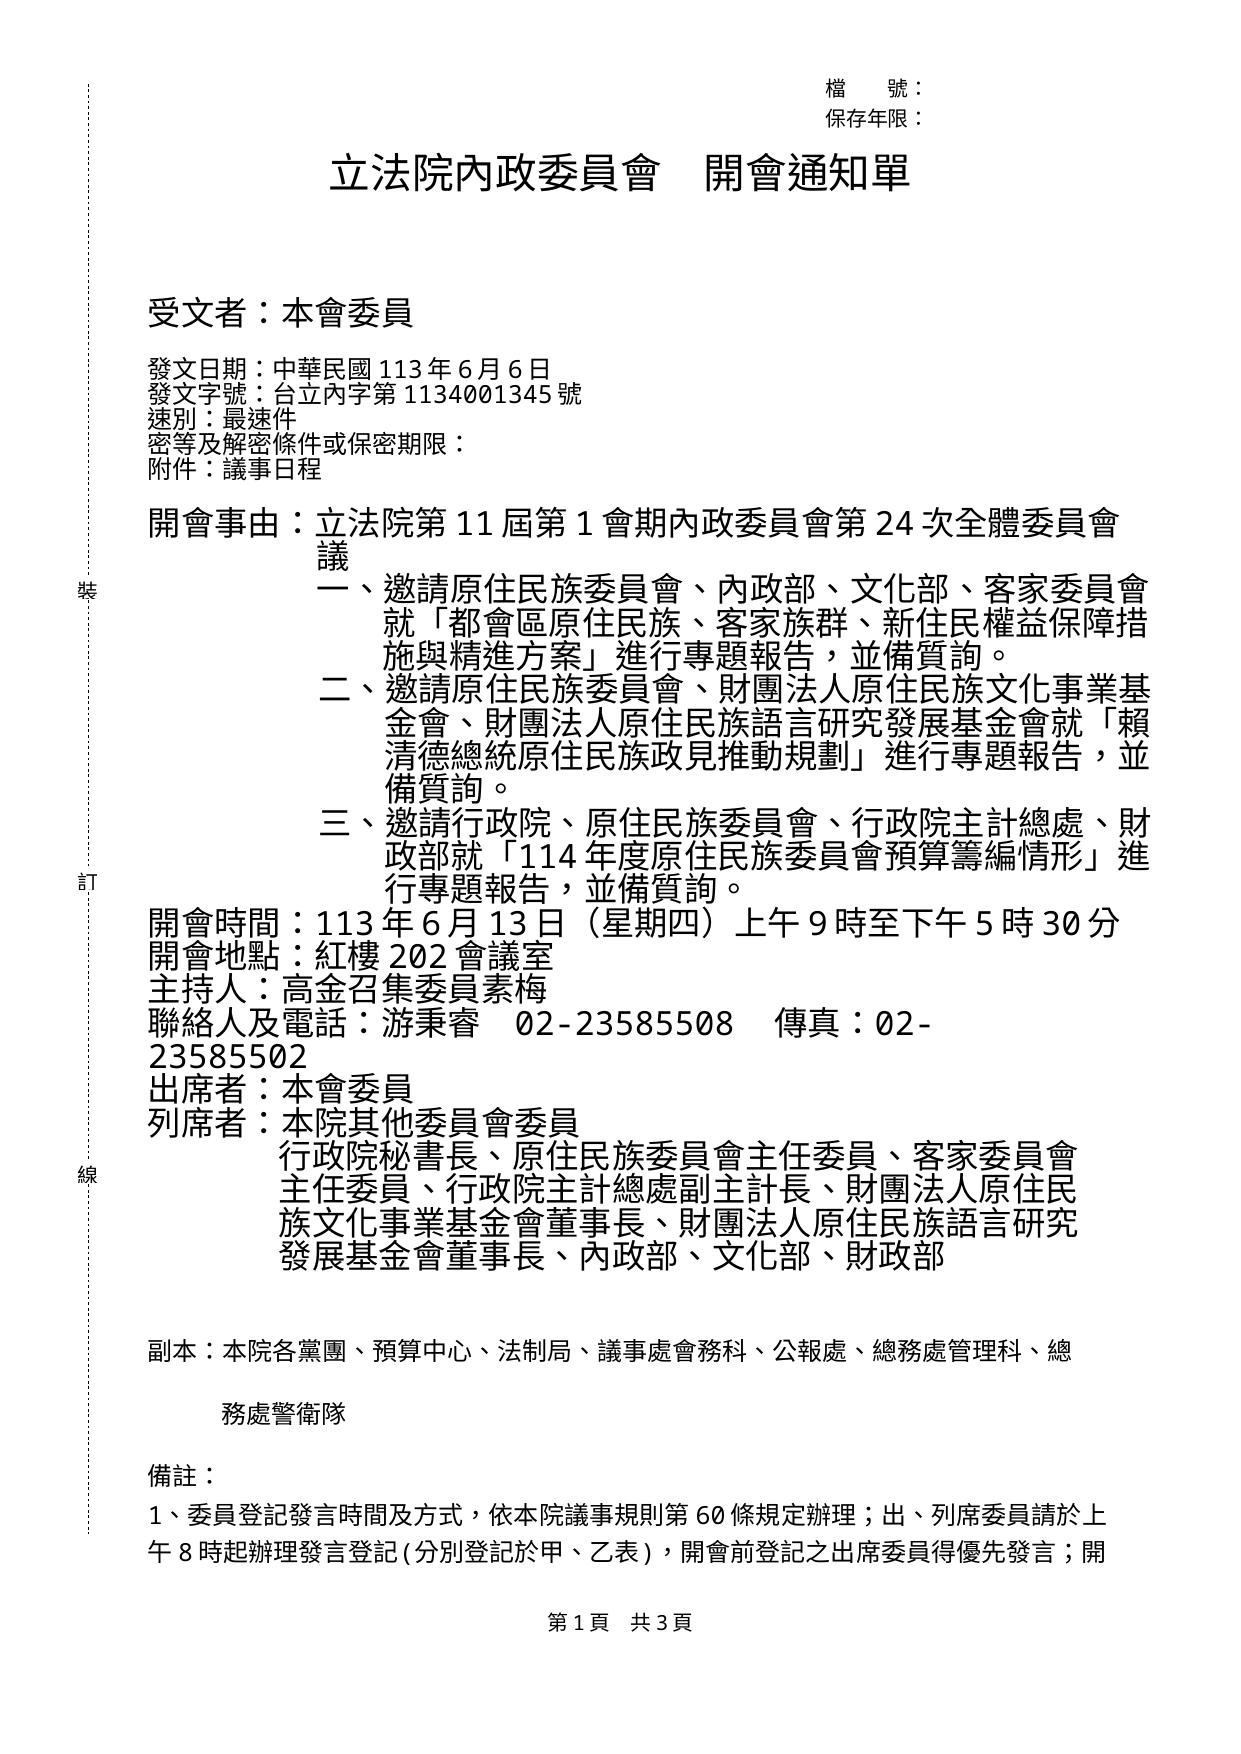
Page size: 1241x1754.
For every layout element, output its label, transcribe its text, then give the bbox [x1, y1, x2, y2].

text 列席者：本院其他委員會委員 行政院秘書長、原住民族委員會主任委員、客家委員會主任委員、行政院主計總處副主計長、財團法人原住民族文化事業基金會董事長、財團法人原住民族語言研究發展基金會董事長、內政部、文化部、財政部 [148, 1108, 1092, 1275]
text 附件：議事日程 [148, 458, 1092, 483]
list 委員登記發言時間及方式，依本院議事規則第60條規定辦理；出、列席委員請於上午8時起辦理發言登記(分別登記於甲、乙表)，開會前登記之出席委員得優先發言；開 [148, 1496, 1107, 1568]
title 立法院內政委員會 開會通知單 [133, 158, 1092, 256]
text 三、邀請行政院、原住民族委員會、行政院主計總處、財政部就「114年度原住民族委員會預算籌編情形」進行專題報告，並備質詢。 [318, 808, 1152, 908]
text 二、邀請原住民族委員會、財團法人原住民族文化事業基金會、財團法人原住民族語言研究發展基金會就「賴清德總統原住民族政見推動規劃」進行專題報告，並備質詢。 [318, 675, 1152, 808]
text 主持人：高金召集委員素梅 [148, 975, 1092, 1008]
text 保存年限： [825, 102, 1070, 132]
text 發文字號：台立內字第1134001345號 [148, 383, 1092, 408]
text 聯絡人及電話：游秉睿 02-23585508 傳真：02-23585502 [148, 1008, 1092, 1075]
text 開會時間：113年6月13日（星期四）上午9時至下午5時30分 [148, 908, 1122, 942]
text 密等及解密條件或保密期限： [148, 433, 1092, 458]
text 受文者：本會委員 [148, 296, 1092, 333]
text 副本：本院各黨團、預算中心、法制局、議事處會務科、公報處、總務處管理科、總務處警衛隊 [148, 1308, 1092, 1433]
text 速別：最速件 [148, 408, 1092, 433]
text 開會地點：紅樓202會議室 [148, 942, 1092, 975]
text 發文日期：中華民國113年6月6日 [148, 358, 1092, 383]
text 開會事由：立法院第11屆第1會期內政委員會第24次全體委員會議 一、邀請原住民族委員會、內政部、文化部、客家委員會 [148, 508, 1152, 608]
text 出席者：本會委員 [148, 1075, 1092, 1108]
title [810, 64, 1085, 151]
text 就「都會區原住民族、客家族群、新住民權益保障措施與精進方案」進行專題報告，並備質詢。 [382, 608, 1152, 675]
text 檔 號： [825, 72, 1070, 102]
text 備註： [148, 1433, 1107, 1496]
